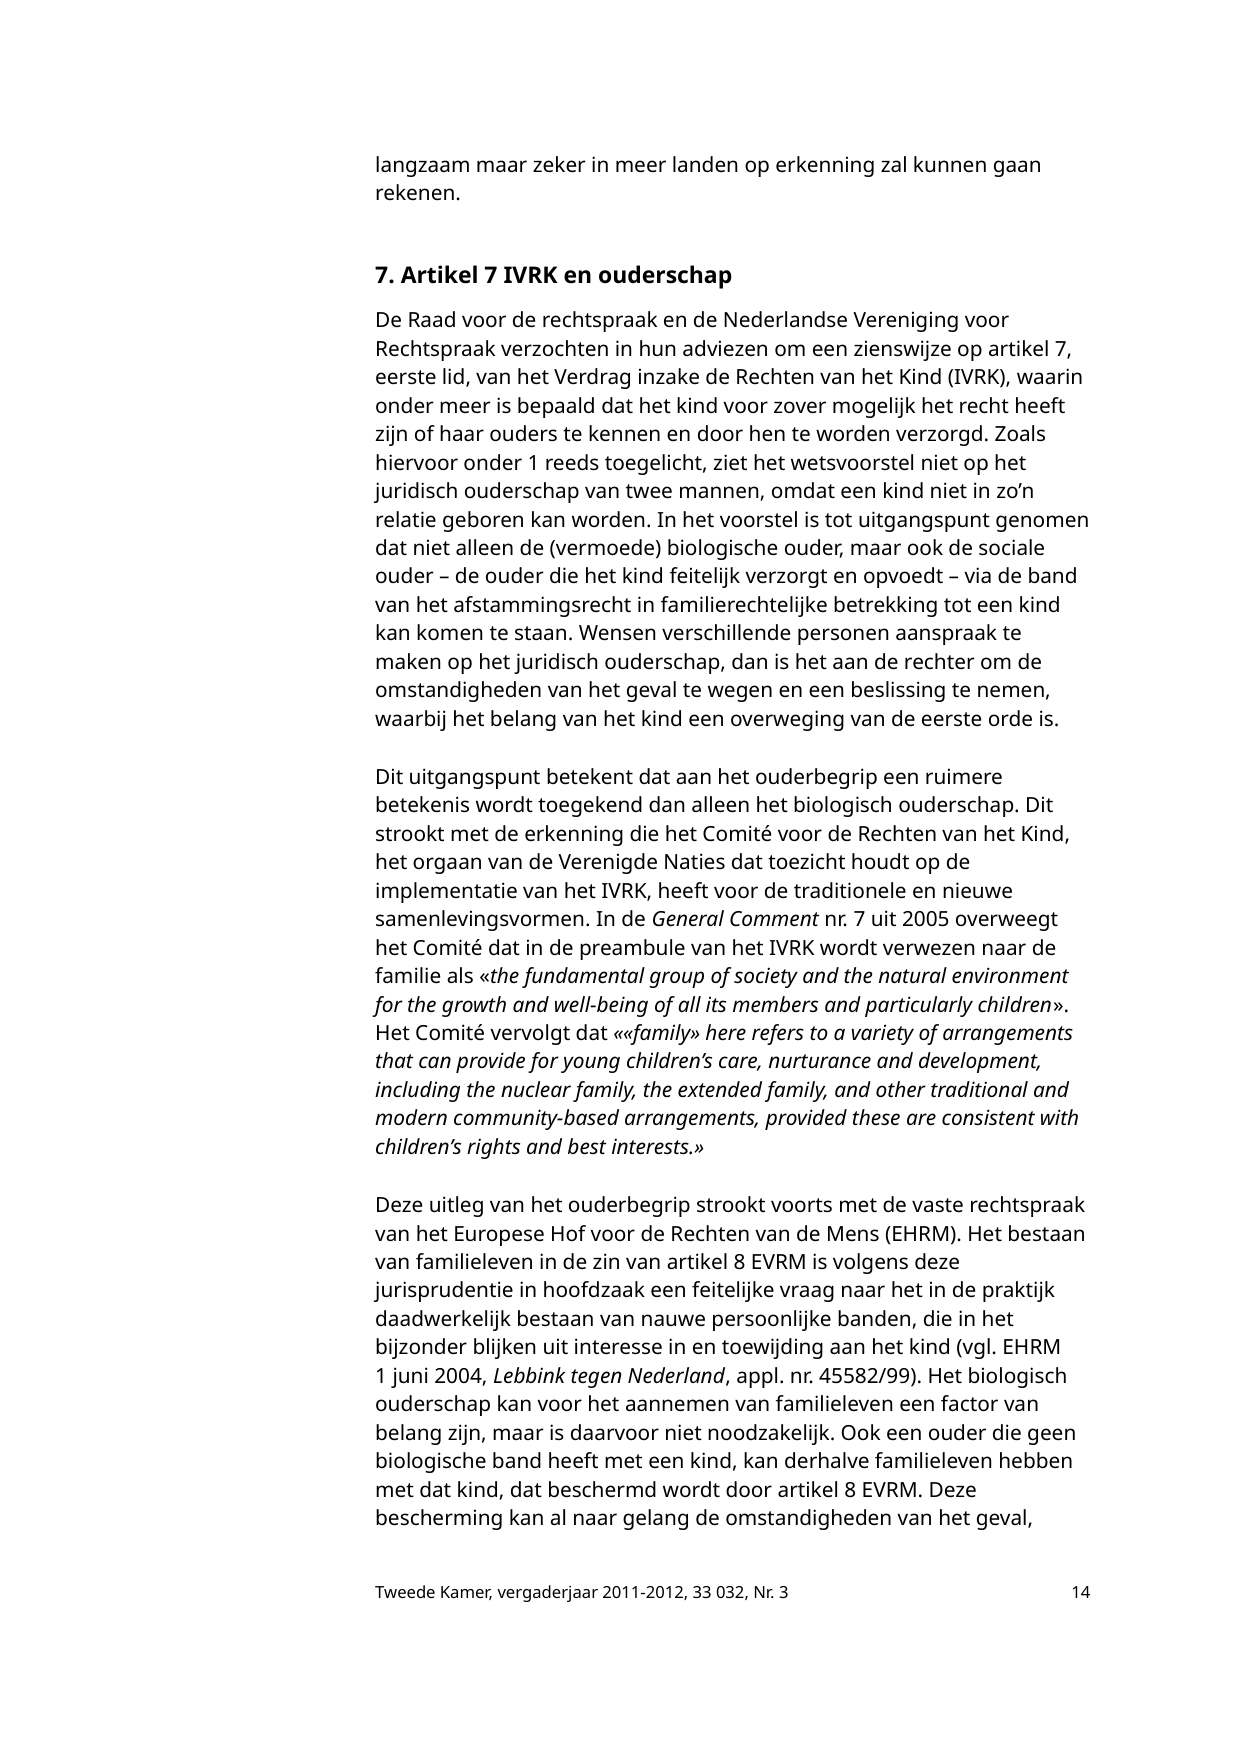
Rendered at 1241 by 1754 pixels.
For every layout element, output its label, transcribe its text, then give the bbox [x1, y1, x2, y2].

text Dit uitgangspunt betekent dat aan het ouderbegrip een ruimere betekenis wordt toegekend dan alleen het biologisch ouderschap. Dit strookt met de erkenning die het Comité voor de Rechten van het Kind, het orgaan van de Verenigde Naties dat toezicht houdt op de implementatie van het IVRK, heeft voor de traditionele en nieuwe samenlevingsvormen. In de General Comment nr. 7 uit 2005 overweegt het Comité dat in de preambule van het IVRK wordt verwezen naar de familie als «the fundamental group of society and the natural environment for the growth and well-being of all its members and particularly children». Het Comité vervolgt dat ««family» here refers to a variety of arrangements that can provide for young children’s care, nurturance and development, including the nuclear family, the extended family, and other traditional and modern community-based arrangements, provided these are consistent with children’s rights and best interests.» [375, 904, 1090, 1302]
subtitle 7. Artikel 7 IVRK en ouderschap [375, 402, 1090, 433]
text Problemen van internationaal privaatrechtelijke aard ten gevolge van het voorstel zijn niet uit te sluiten. Of er problemen zijn en welke problemen dat betreft, zal per land verschillen. Dit is, als gezegd, evenzo bij de erkenning van het ouderschap van de duomoeder dat is ontstaan door adoptie. Eventuele problemen van internationaal privaatrechtelijke aard wijzigen de feitelijke situatie echter niet: een kind wòrdt opgevoed door twee moeders. Om terug te grijpen naar het voornoemde voorbeeld: een kind dat in het buitenland een ongeval krijgt, heeft twee moeders. Zouden er problemen ontstaan, omdat het moederschap van de duomoeder niet wordt erkend, dan brengt dit geen verandering in deze feitelijke situatie. Het is daarbij ook niet uit te sluiten dat het lesbisch ouderschap, evenals het huwelijk voor paren van gelijk geslacht, langzaam maar zeker in meer landen op erkenning zal kunnen gaan rekenen. [375, 150, 1090, 349]
text De Raad voor de rechtspraak en de Nederlandse Vereniging voor Rechtspraak verzochten in hun adviezen om een zienswijze op artikel 7, eerste lid, van het Verdrag inzake de Rechten van het Kind (IVRK), waarin onder meer is bepaald dat het kind voor zover mogelijk het recht heeft zijn of haar ouders te kennen en door hen te worden verzorgd. Zoals hiervoor onder 1 reeds toegelicht, ziet het wetsvoorstel niet op het juridisch ouderschap van twee mannen, omdat een kind niet in zo’n relatie geboren kan worden. In het voorstel is tot uitgangspunt genomen dat niet alleen de (vermoede) biologische ouder, maar ook de sociale ouder – de ouder die het kind feitelijk verzorgt en opvoedt – via de band van het afstammingsrecht in familierechtelijke betrekking tot een kind kan komen te staan. Wensen verschillende personen aanspraak te maken op het juridisch ouderschap, dan is het aan de rechter om de omstandigheden van het geval te wegen en een beslissing te nemen, waarbij het belang van het kind een overweging van de eerste orde is. [375, 448, 1090, 874]
text Deze uitleg van het ouderbegrip strookt voorts met de vaste rechtspraak van het Europese Hof voor de Rechten van de Mens (EHRM). Het bestaan van familieleven in de zin van artikel 8 EVRM is volgens deze jurisprudentie in hoofdzaak een feitelijke vraag naar het in de praktijk daadwerkelijk bestaan van nauwe persoonlijke banden, die in het bijzonder blijken uit interesse in en toewijding aan het kind (vgl. EHRM 1 juni 2004, Lebbink tegen Nederland, appl. nr. 45582/99). Het biologisch ouderschap kan voor het aannemen van familieleven een factor van belang zijn, maar is daarvoor niet noodzakelijk. Ook een ouder die geen biologische band heeft met een kind, kan derhalve familieleven hebben met dat kind, dat beschermd wordt door artikel 8 EVRM. Deze bescherming kan al naar gelang de omstandigheden van het geval, waarbij de belangen van het kind prevaleren, gaan vóór de bescherming van de positie van de biologische vader (vgl. EHRM 3 maart 2005, Kuijper tegen Nederland, appl. nr. 64848/01). [375, 1332, 1090, 1532]
